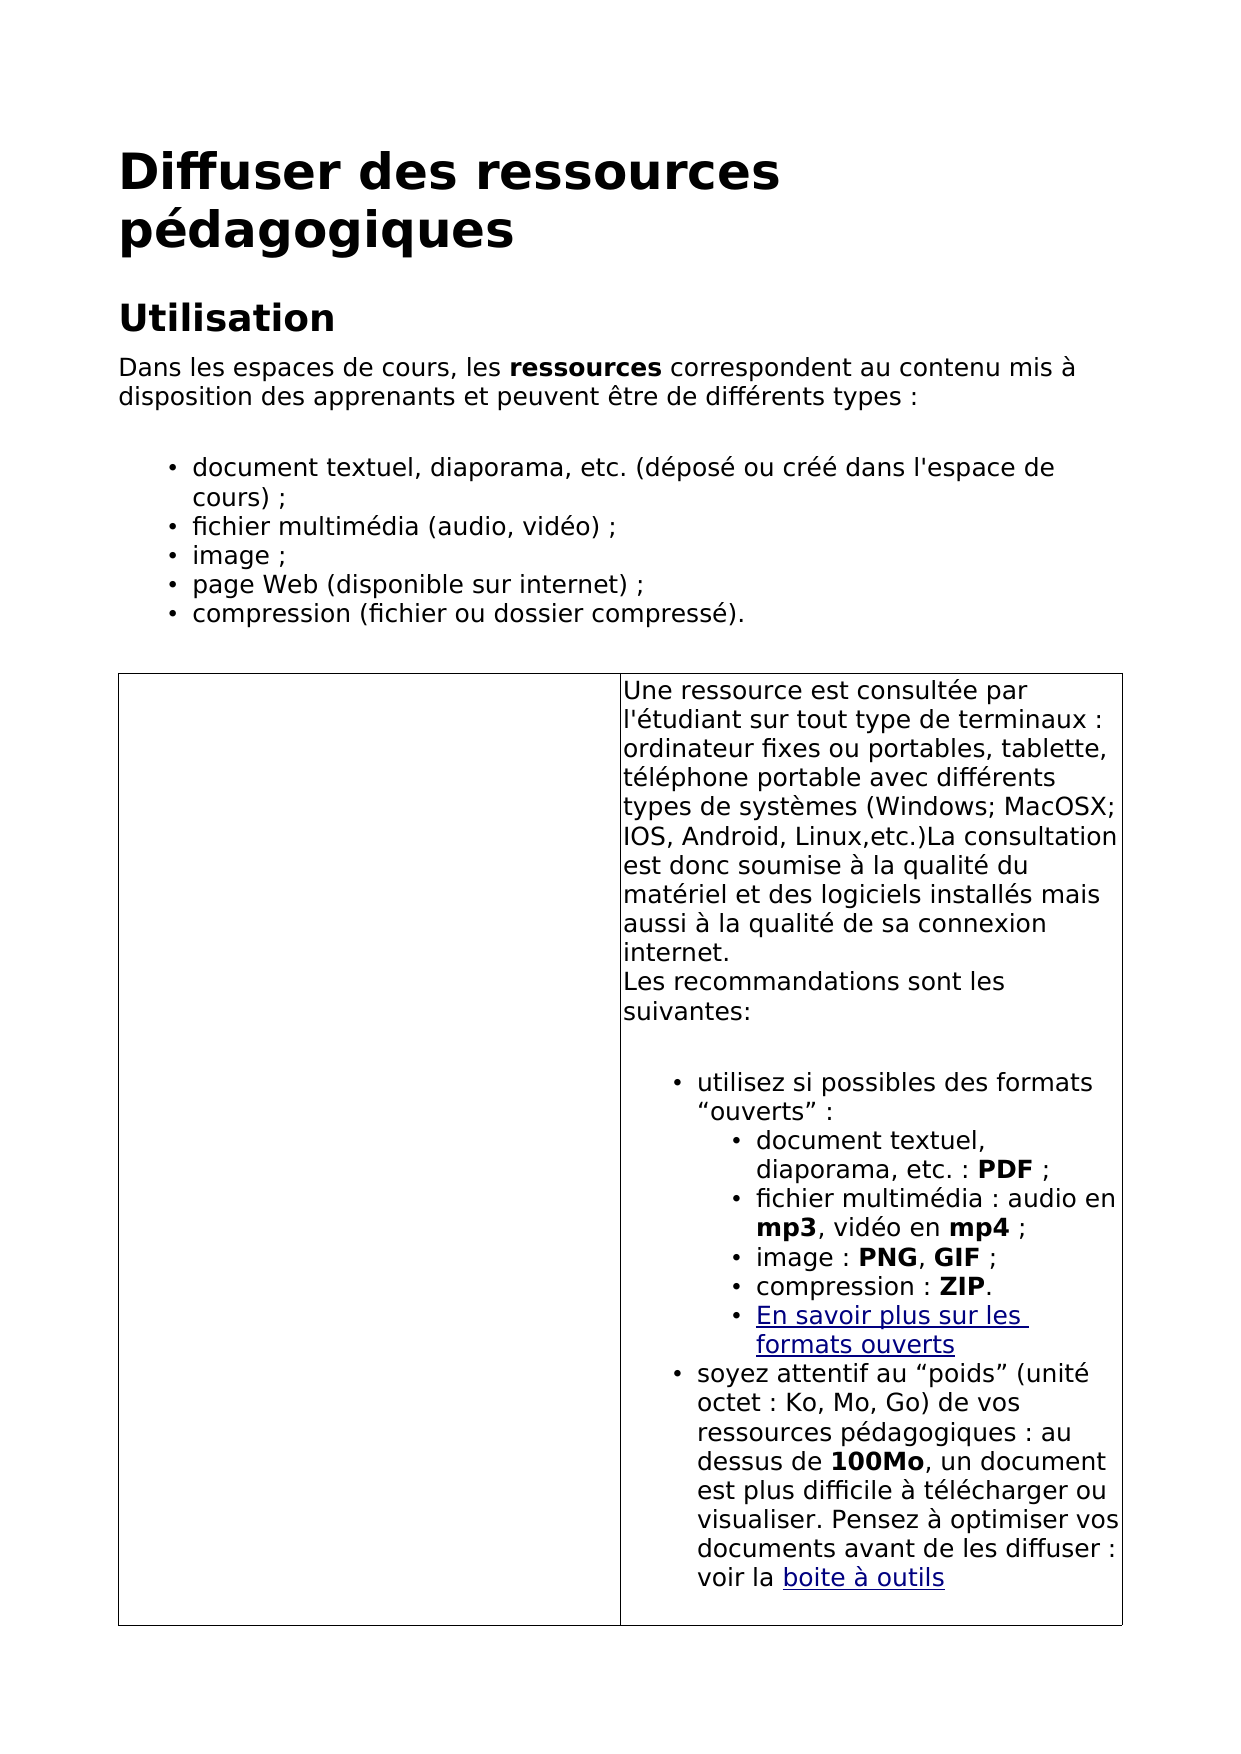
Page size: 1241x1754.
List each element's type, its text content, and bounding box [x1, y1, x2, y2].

text Dans les espaces de cours, les ressources correspondent au contenu mis à disposition des apprenants et peuvent être de différents types : [118, 353, 1122, 412]
subtitle Diffuser des ressources pédagogiques [118, 143, 1122, 259]
list page Web (disponible sur internet) ; [177, 570, 1122, 599]
subtitle Utilisation [118, 297, 1122, 341]
list image ; [177, 541, 1122, 570]
table_header Une ressource est consultée par l'étudiant sur tout type de terminaux : ordinateur fixes ou portables, tablette, téléphone portable avec différents types de systèmes (Windows; MacOSX; IOS, Android, Linux,etc.)La consultation est donc soumise à la qualité du matériel et des logiciels installés mais aussi à la qualité de sa connexion internet. Les recommandations sont les suivantes: utilisez si possibles des formats “ouverts” : document textuel, diaporama, etc. : PDF ; fichier multimédia : audio en mp3, vidéo en mp4 ; image : PNG, GIF ; compression : ZIP. En savoir plus sur les formats ouverts soyez attentif au “poids” (unité octet : Ko, Mo, Go) de vos ressources pédagogiques : au dessus de 100Mo, un document est plus difficile à télécharger ou visualiser. Pensez à optimiser vos documents avant de les diffuser : voir la boite à outils [621, 674, 1122, 1625]
list document textuel, diaporama, etc. (déposé ou créé dans l'espace de cours) ; [177, 453, 1122, 512]
list compression (fichier ou dossier compressé). [177, 599, 1122, 628]
table_header [119, 674, 620, 1625]
list fichier multimédia (audio, vidéo) ; [177, 512, 1122, 541]
